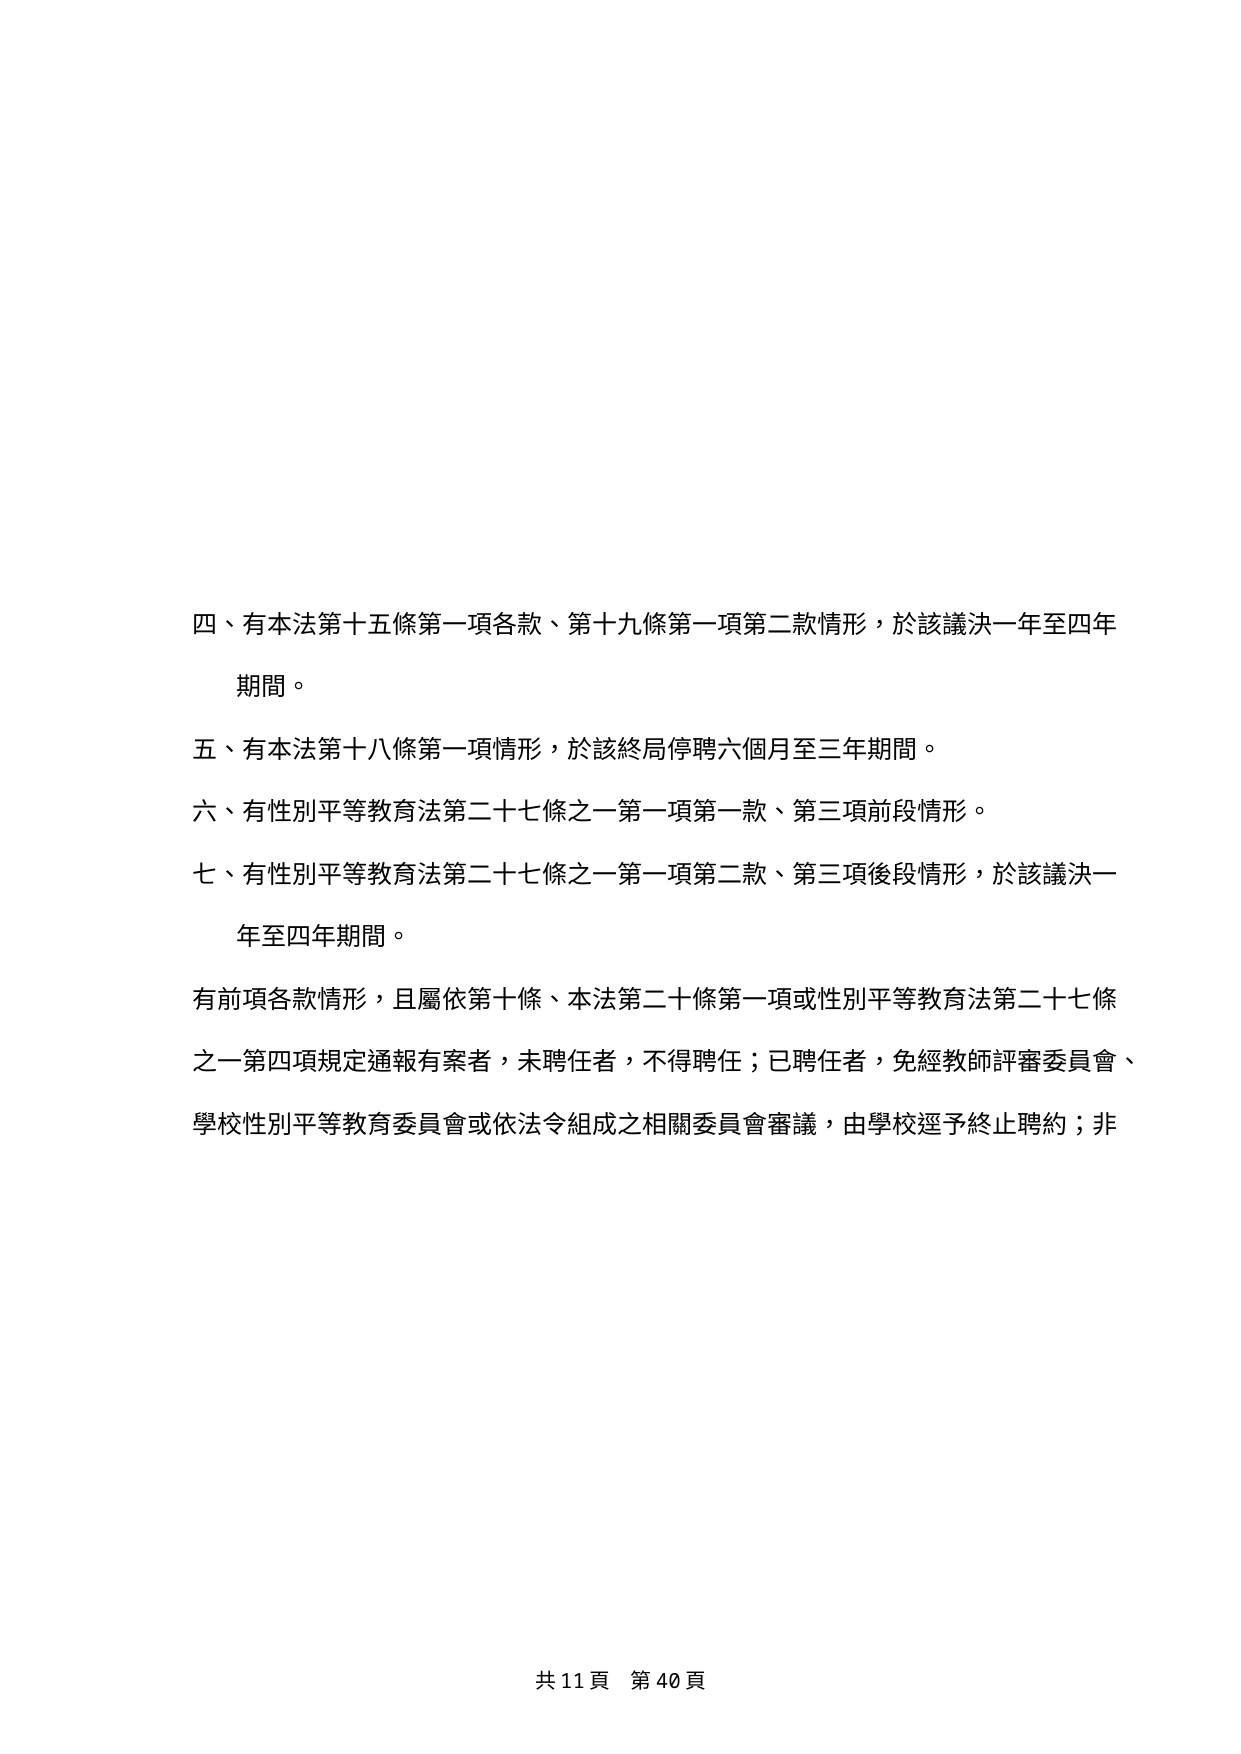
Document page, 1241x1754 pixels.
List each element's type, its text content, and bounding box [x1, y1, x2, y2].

text 六、有性別平等教育法第二十七條之一第一項第一款、第三項前段情形。 [192, 768, 1122, 831]
text 七、有性別平等教育法第二十七條之一第一項第二款、第三項後段情形，於該議決一年至四年期間。 [192, 831, 1122, 956]
text 五、有本法第十八條第一項情形，於該終局停聘六個月至三年期間。 [192, 706, 1122, 768]
text 有前項各款情形，且屬依第十條、本法第二十條第一項或性別平等教育法第二十七條之一第四項規定通報有案者，未聘任者，不得聘任；已聘任者，免經教師評審委員會、學校性別平等教育委員會或依法令組成之相關委員會審議，由學校逕予終止聘約；非屬依第十條、本法第二十條第一項或性別平等教育法第二十七條之一第四項規定通報有案者，學校應依第六條或第七條規定辦理，未聘任者，不得聘任；已聘任者，予以終止聘約。 [192, 956, 1122, 1143]
text 四、有本法第十五條第一項各款、第十九條第一項第二款情形，於該議決一年至四年期間。 [192, 581, 1122, 706]
